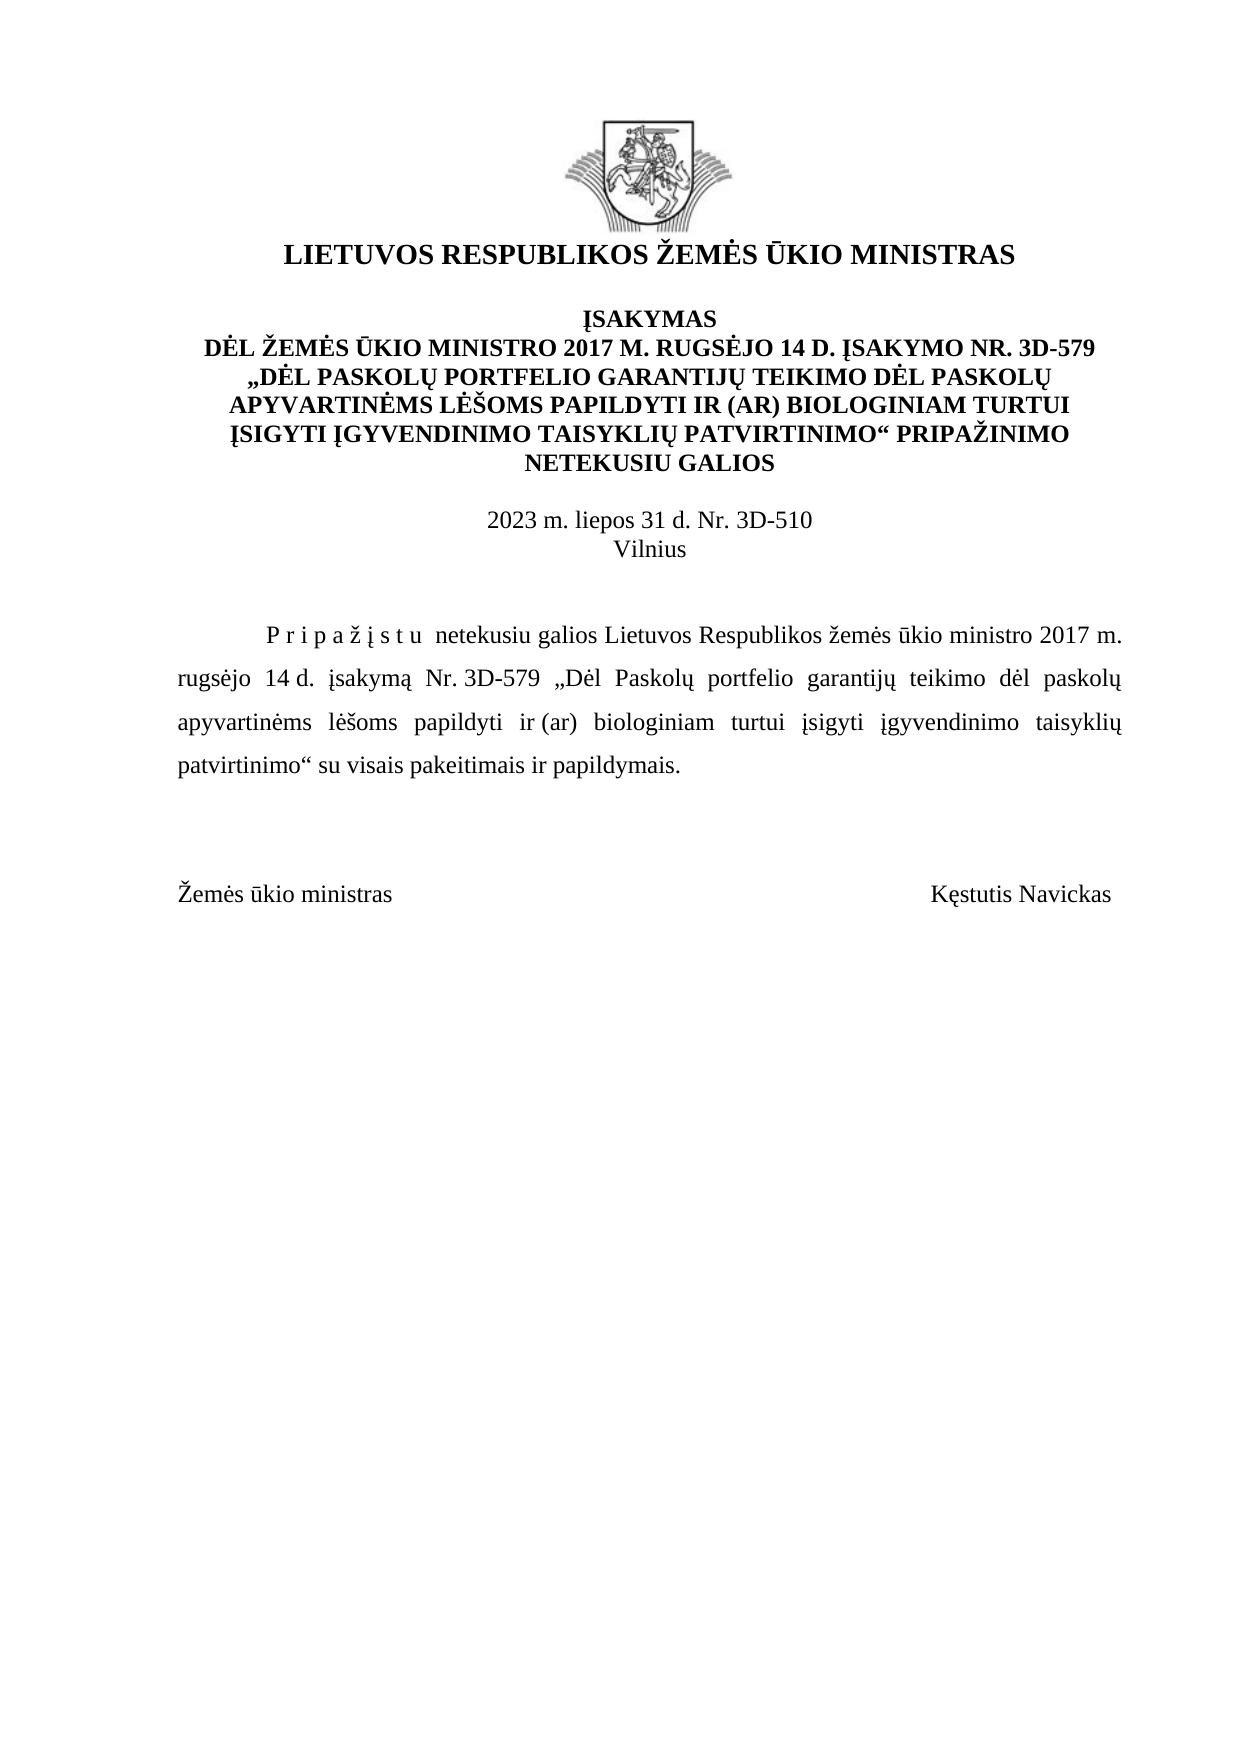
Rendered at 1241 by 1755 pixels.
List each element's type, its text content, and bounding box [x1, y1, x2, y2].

text DĖL ŽEMĖS ŪKIO MINISTRO 2017 M. RUGSĖJO 14 D. ĮSAKYMO NR. 3D-579 „DĖL PASKOLŲ PORTFELIO GARANTIJŲ TEIKIMO DĖL PASKOLŲ APYVARTINĖMS LĖŠOMS PAPILDYTI IR (AR) BIOLOGINIAM TURTUI ĮSIGYTI ĮGYVENDINIMO TAISYKLIŲ PATVIRTINIMO“ pripažinimo netekusiu galios [177, 333, 1122, 477]
text Žemės ūkio ministras Kęstutis Navickas [177, 879, 1122, 908]
text LIETUVOS RESPUBLIKOS ŽEMĖS ŪKIO MINISTRAS [177, 237, 1122, 271]
text Vilnius [177, 534, 1122, 563]
text 2023 m. liepos 31 d. Nr. 3D-510 [177, 505, 1122, 534]
text Pripažįstu netekusiu galios Lietuvos Respublikos žemės ūkio ministro 2017 m. rugsėjo 14 d. įsakymą Nr. 3D-579 „Dėl Paskolų portfelio garantijų teikimo dėl paskolų apyvartinėms lėšoms papildyti ir (ar) biologiniam turtui įsigyti įgyvendinimo taisyklių patvirtinimo“ su visais pakeitimais ir papildymais. [177, 620, 1122, 778]
text ĮSAKYMAS [177, 304, 1122, 333]
